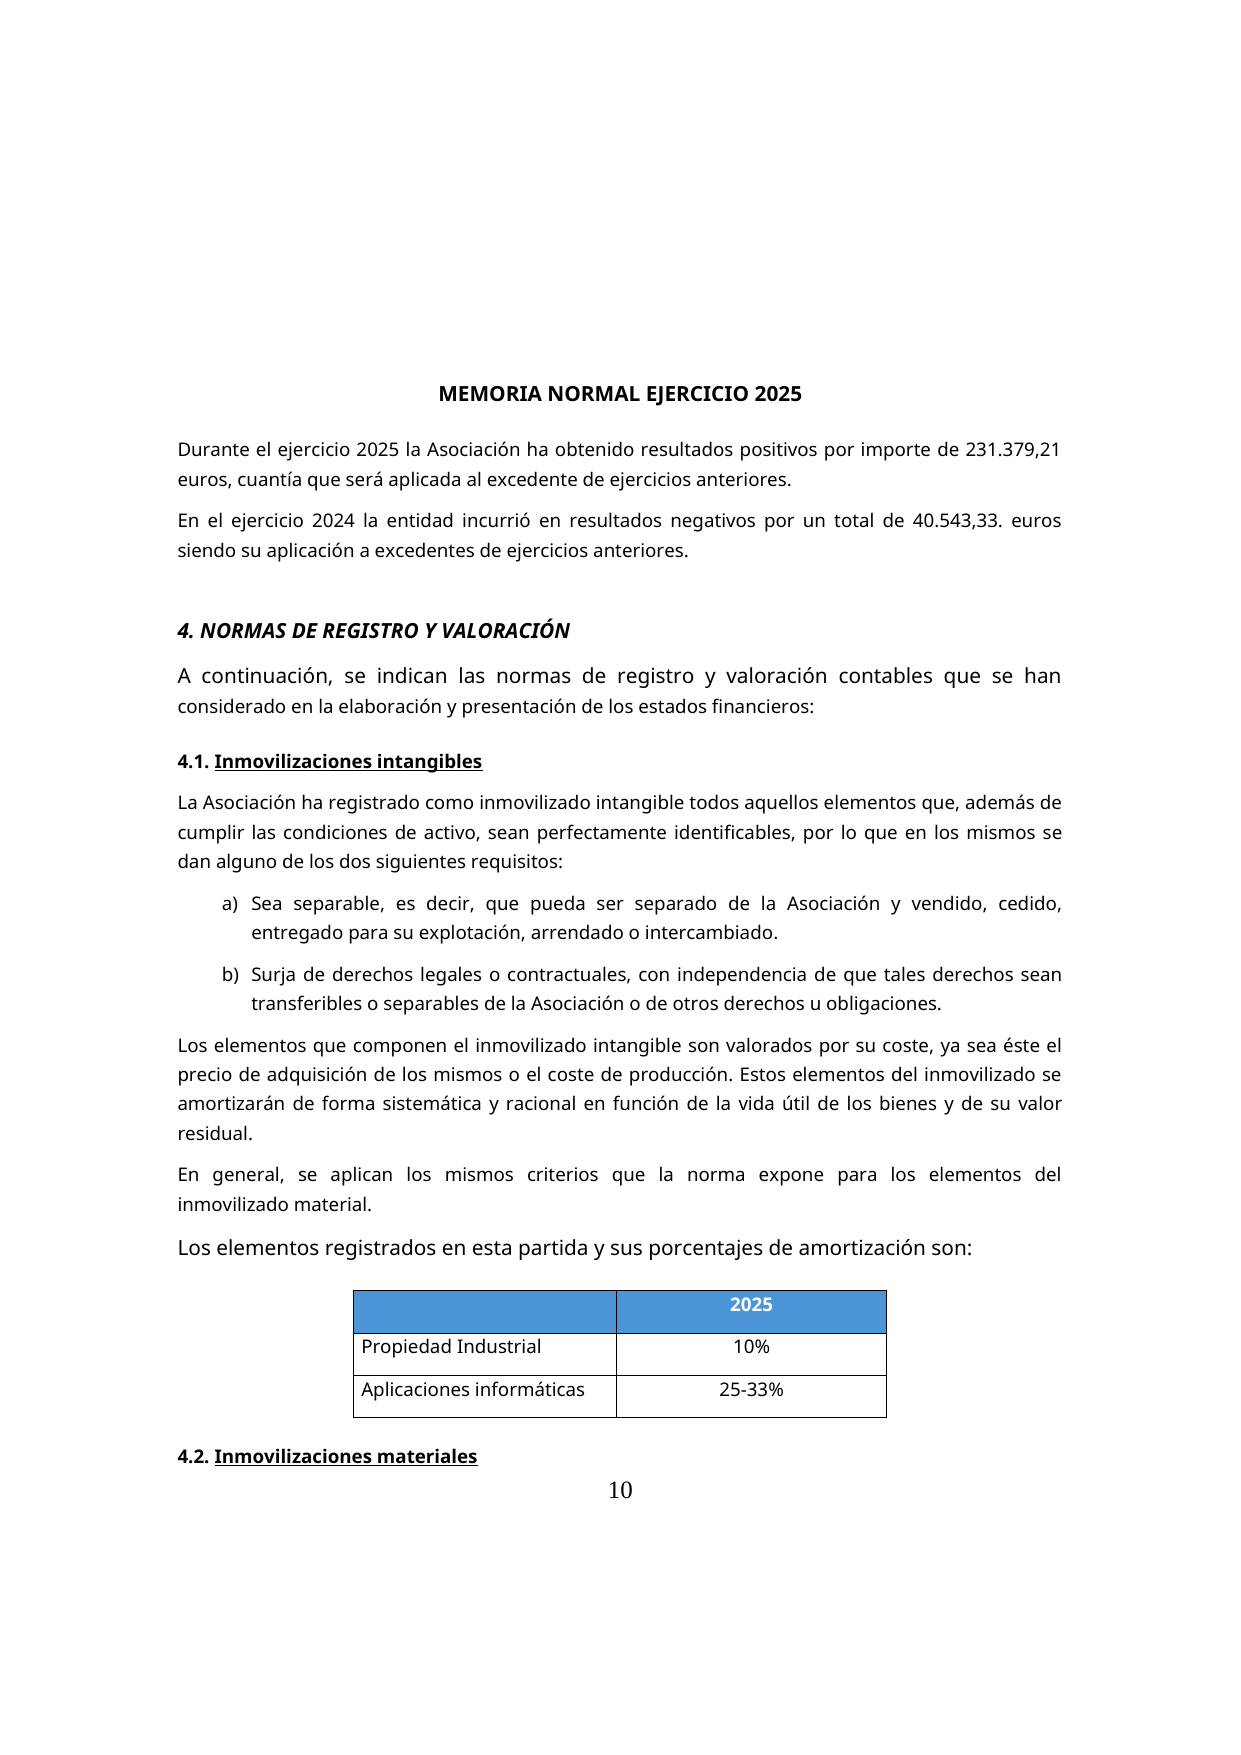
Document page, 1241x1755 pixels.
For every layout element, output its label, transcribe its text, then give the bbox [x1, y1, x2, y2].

table_cell Aplicaciones informáticas [354, 1376, 616, 1417]
text En el ejercicio 2024 la entidad incurrió en resultados negativos por un total de 40.543,33. euros siendo su aplicación a excedentes de ejercicios anteriores. [177, 508, 1063, 563]
text Los elementos registrados en esta partida y sus porcentajes de amortización son: [177, 1233, 1063, 1261]
list Surja de derechos legales o contractuales, con independencia de que tales derechos sean transferibles o separables de la Asociación o de otros derechos u obligaciones. [222, 961, 1063, 1016]
text La Asociación ha registrado como inmovilizado intangible todos aquellos elementos que, además de cumplir las condiciones de activo, sean perfectamente identificables, por lo que en los mismos se dan alguno de los dos siguientes requisitos: [177, 790, 1063, 874]
text Los elementos que componen el inmovilizado intangible son valorados por su coste, ya sea éste el precio de adquisición de los mismos o el coste de producción. Estos elementos del inmovilizado se amortizarán de forma sistemática y racional en función de la vida útil de los bienes y de su valor residual. [177, 1032, 1063, 1145]
text 4.1. Inmovilizaciones intangibles [177, 748, 1063, 773]
text A continuación, se indican las normas de registro y valoración contables que se han considerado en la elaboración y presentación de los estados financieros: [177, 661, 1063, 719]
table_cell 10% [617, 1334, 886, 1375]
text 4. NORMAS DE REGISTRO Y VALORACIÓN [177, 616, 1063, 645]
text En general, se aplican los mismos criterios que la norma expone para los elementos del inmovilizado material. [177, 1162, 1063, 1216]
text Durante el ejercicio 2025 la Asociación ha obtenido resultados positivos por importe de 231.379,21 euros, cuantía que será aplicada al excedente de ejercicios anteriores. [177, 437, 1063, 492]
text 4.2. Inmovilizaciones materiales [177, 1443, 1063, 1469]
table_header 2025 [617, 1291, 886, 1333]
list Sea separable, es decir, que pueda ser separado de la Asociación y vendido, cedido, entregado para su explotación, arrendado o intercambiado. [222, 890, 1063, 945]
table_cell 25-33% [617, 1376, 886, 1417]
table_header [354, 1291, 616, 1333]
table_cell Propiedad Industrial [354, 1334, 616, 1375]
